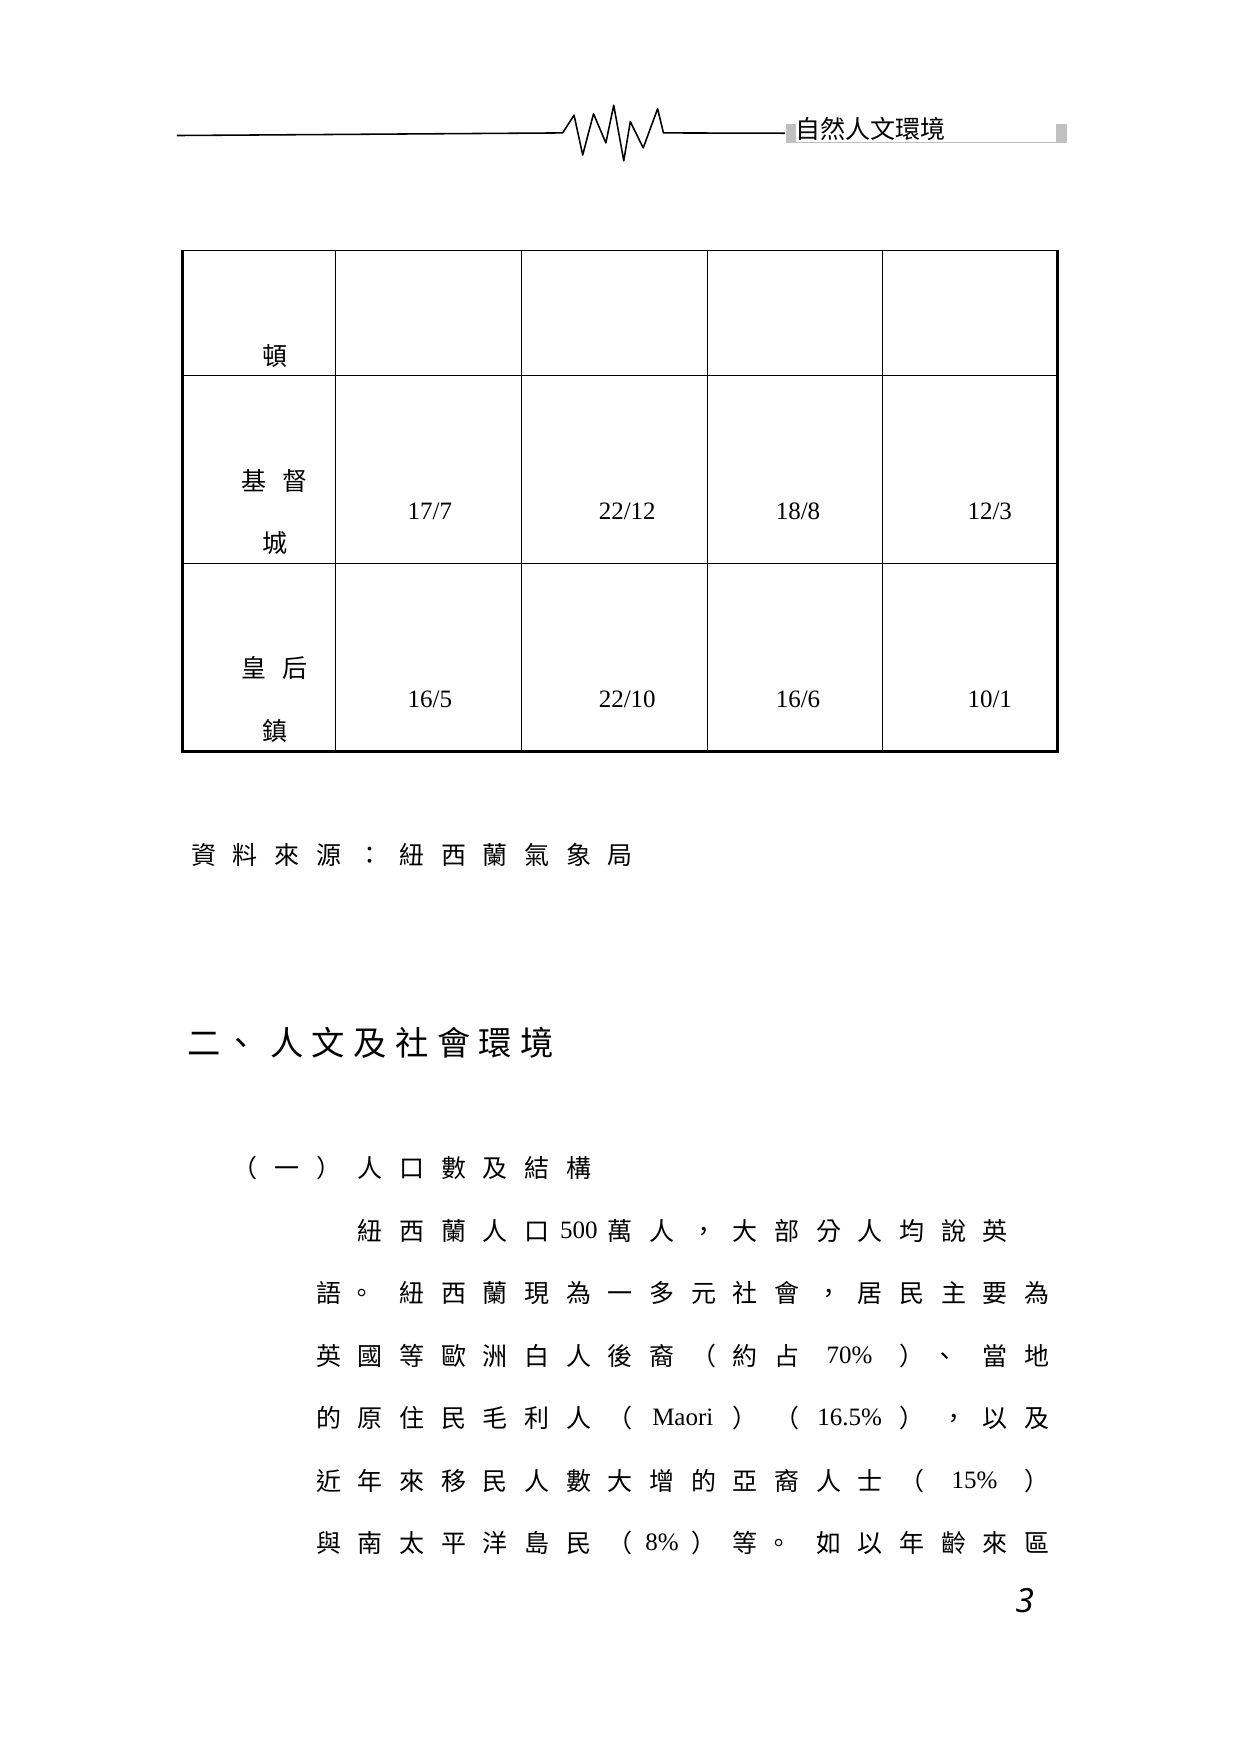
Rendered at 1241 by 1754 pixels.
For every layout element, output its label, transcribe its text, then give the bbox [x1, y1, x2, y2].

table_cell 皇后鎮 [184, 564, 335, 750]
table_cell 22/10 [522, 564, 707, 750]
table_cell 12/3 [883, 376, 1056, 563]
table_cell 18/8 [708, 376, 882, 563]
table_cell 10/1 [883, 564, 1056, 750]
text （一）人口數及結構 [207, 1124, 1058, 1187]
table_cell 16/6 [708, 564, 882, 750]
table_cell [708, 251, 882, 375]
table_cell 基督城 [184, 376, 335, 563]
table_cell 22/12 [522, 376, 707, 563]
table_cell 頓 [184, 251, 335, 375]
text 二、人文及社會環境 [183, 999, 1058, 1062]
table_cell 16/5 [336, 564, 521, 750]
table_cell [522, 251, 707, 375]
text 資料來源：紐西蘭氣象局 [183, 812, 1058, 874]
text 紐西蘭人口500萬人，大部分人均說英語。紐西蘭現為一多元社會，居民主要為英國等歐洲白人後裔（約占70%）、當地的原住民毛利人（Maori）（16.5%），以及近年來移民人數大增的亞裔人士（15%）與南太平洋島民（8%）等。如以年齡來區 [281, 1188, 1058, 1563]
table_cell [883, 251, 1056, 375]
table_cell [336, 251, 521, 375]
table_cell 17/7 [336, 376, 521, 563]
